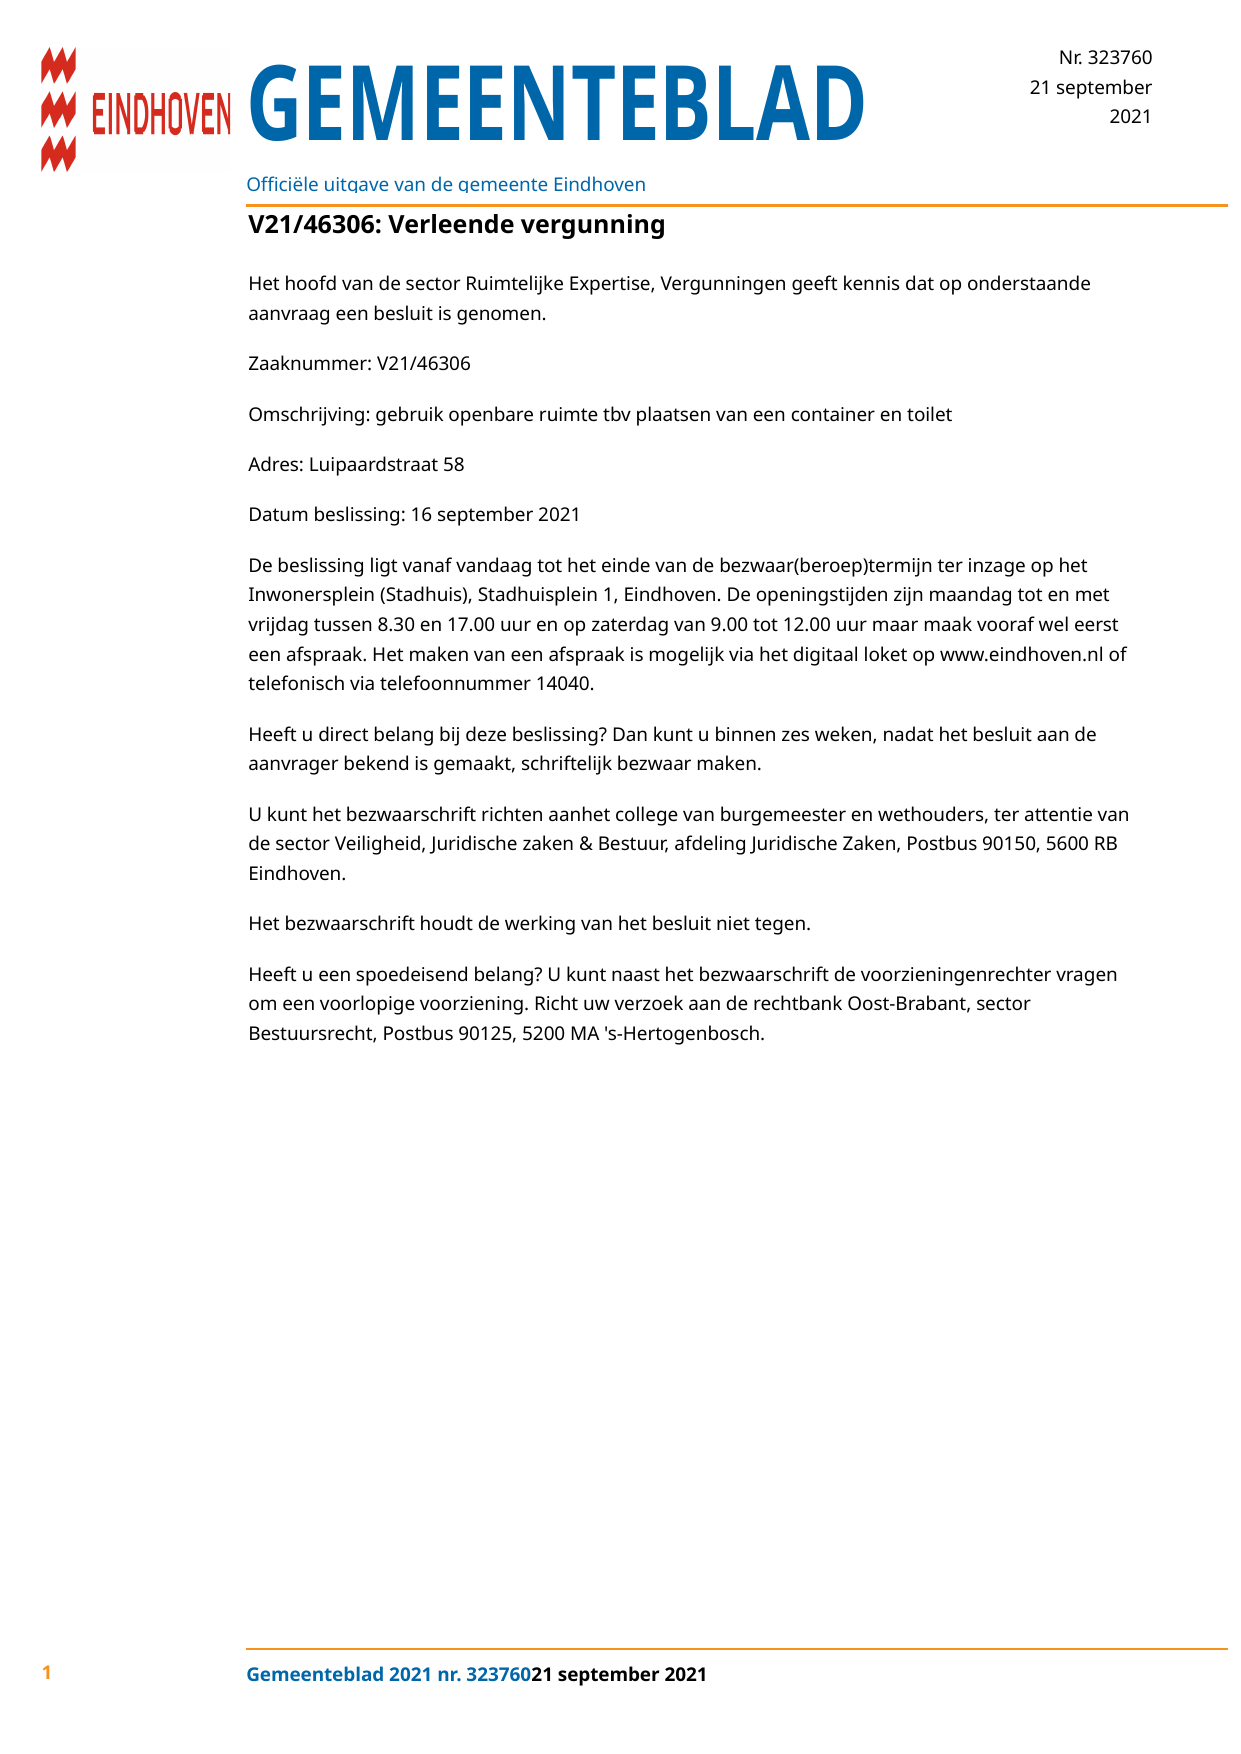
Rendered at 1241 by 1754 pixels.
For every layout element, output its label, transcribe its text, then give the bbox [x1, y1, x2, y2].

text De beslissing ligt vanaf vandaag tot het einde van de bezwaar(beroep)termijn ter inzage op het Inwonersplein (Stadhuis), Stadhuisplein 1, Eindhoven. De openingstijden zijn maandag tot en met vrijdag tussen 8.30 en 17.00 uur en op zaterdag van 9.00 tot 12.00 uur maar maak vooraf wel eerst een afspraak. Het maken van een afspraak is mogelijk via het digitaal loket op www.eindhoven.nl of telefonisch via telefoonnummer 14040. [248, 552, 1152, 696]
text U kunt het bezwaarschrift richten aanhet college van burgemeester en wethouders, ter attentie van de sector Veiligheid, Juridische zaken & Bestuur, afdeling Juridische Zaken, Postbus 90150, 5600 RB Eindhoven. [248, 801, 1152, 886]
text Adres: Luipaardstraat 58 [248, 451, 1152, 477]
text Heeft u direct belang bij deze beslissing? Dan kunt u binnen zes weken, nadat het besluit aan de aanvrager bekend is gemaakt, schriftelijk bezwaar maken. [248, 721, 1152, 776]
text Omschrijving: gebruik openbare ruimte tbv plaatsen van een container en toilet [248, 401, 1152, 426]
text Het hoofd van de sector Ruimtelijke Expertise, Vergunningen geeft kennis dat op onderstaande aanvraag een besluit is genomen. [248, 270, 1152, 326]
text V21/46306: Verleende vergunning [248, 207, 1152, 241]
picture [41, 47, 231, 172]
text Heeft u een spoedeisend belang? U kunt naast het bezwaarschrift de voorzieningenrechter vragen om een voorlopige voorziening. Richt uw verzoek aan de rechtbank Oost-Brabant, sector Bestuursrecht, Postbus 90125, 5200 MA 's-Hertogenbosch. [248, 961, 1152, 1046]
text Het bezwaarschrift houdt de werking van het besluit niet tegen. [248, 910, 1152, 936]
text Datum beslissing: 16 september 2021 [248, 502, 1152, 527]
text Zaaknummer: V21/46306 [248, 350, 1152, 376]
